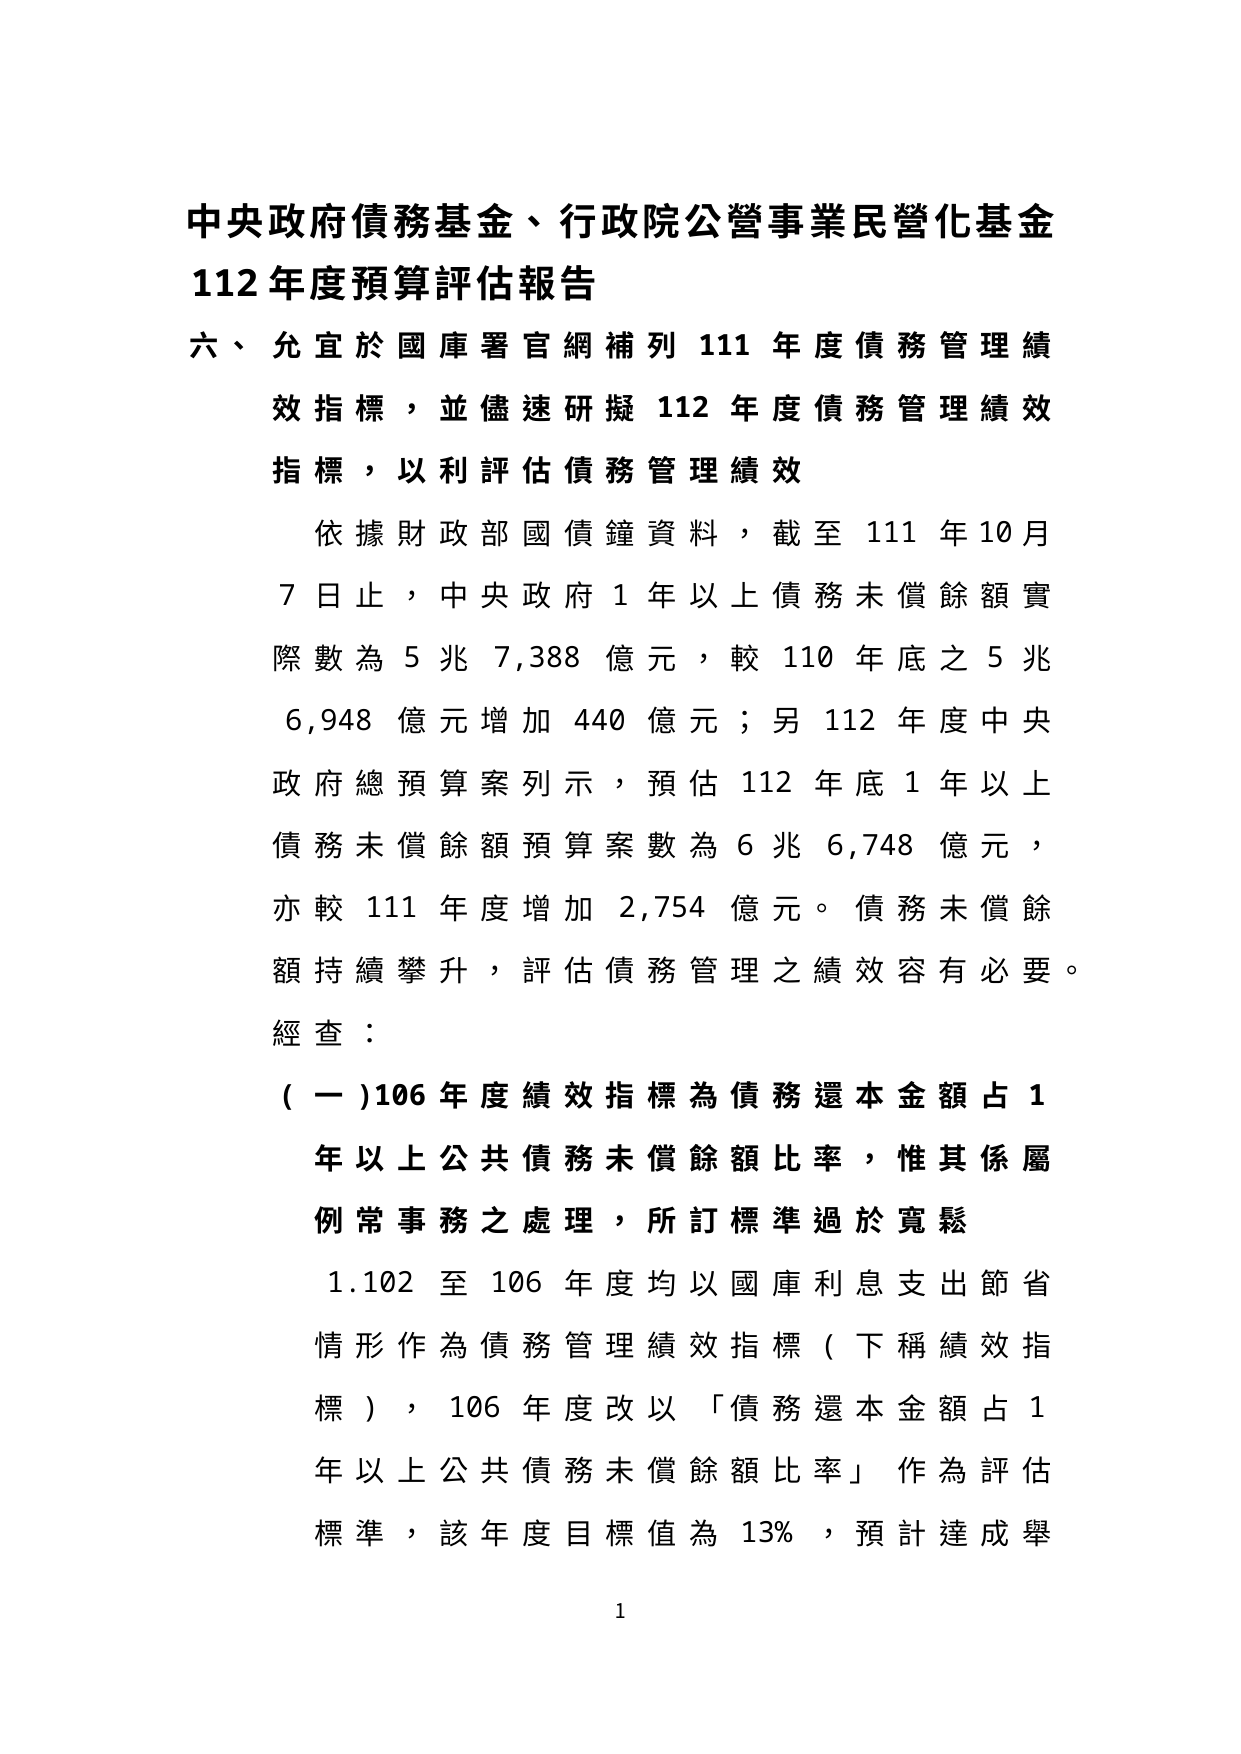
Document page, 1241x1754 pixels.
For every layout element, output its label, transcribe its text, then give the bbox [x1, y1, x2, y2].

text 依據財政部國債鐘資料，截至111年10月7日止，中央政府1年以上債務未償餘額實際數為5兆7,388億元，較110年底之5兆6,948億元增加440億元；另112年度中央政府總預算案列示，預估112年底1年以上債務未償餘額預算案數為6兆6,748億元，亦較111年度增加2,754億元。債務未償餘額持續攀升，評估債務管理之績效容有必要。經查： [242, 490, 1058, 1052]
text 1.102至106年度均以國庫利息支出節省情形作為債務管理績效指標(下稱績效指標)，106年度改以「債務還本金額占1年以上公共債務未償餘額比率」作為評估標準，該年度目標值為13%，預計達成舉 [271, 1240, 1058, 1552]
text 六、允宜於國庫署官網補列111年度債務管理績效指標，並儘速研擬112年度債務管理績效指標，以利評估債務管理績效 [183, 302, 1058, 490]
text (一)106年度績效指標為債務還本金額占1年以上公共債務未償餘額比率，惟其係屬例常事務之處理，所訂標準過於寬鬆 [242, 1052, 1058, 1240]
text 中央政府債務基金、行政院公營事業民營化基金112年度預算評估報告 [183, 177, 1058, 302]
